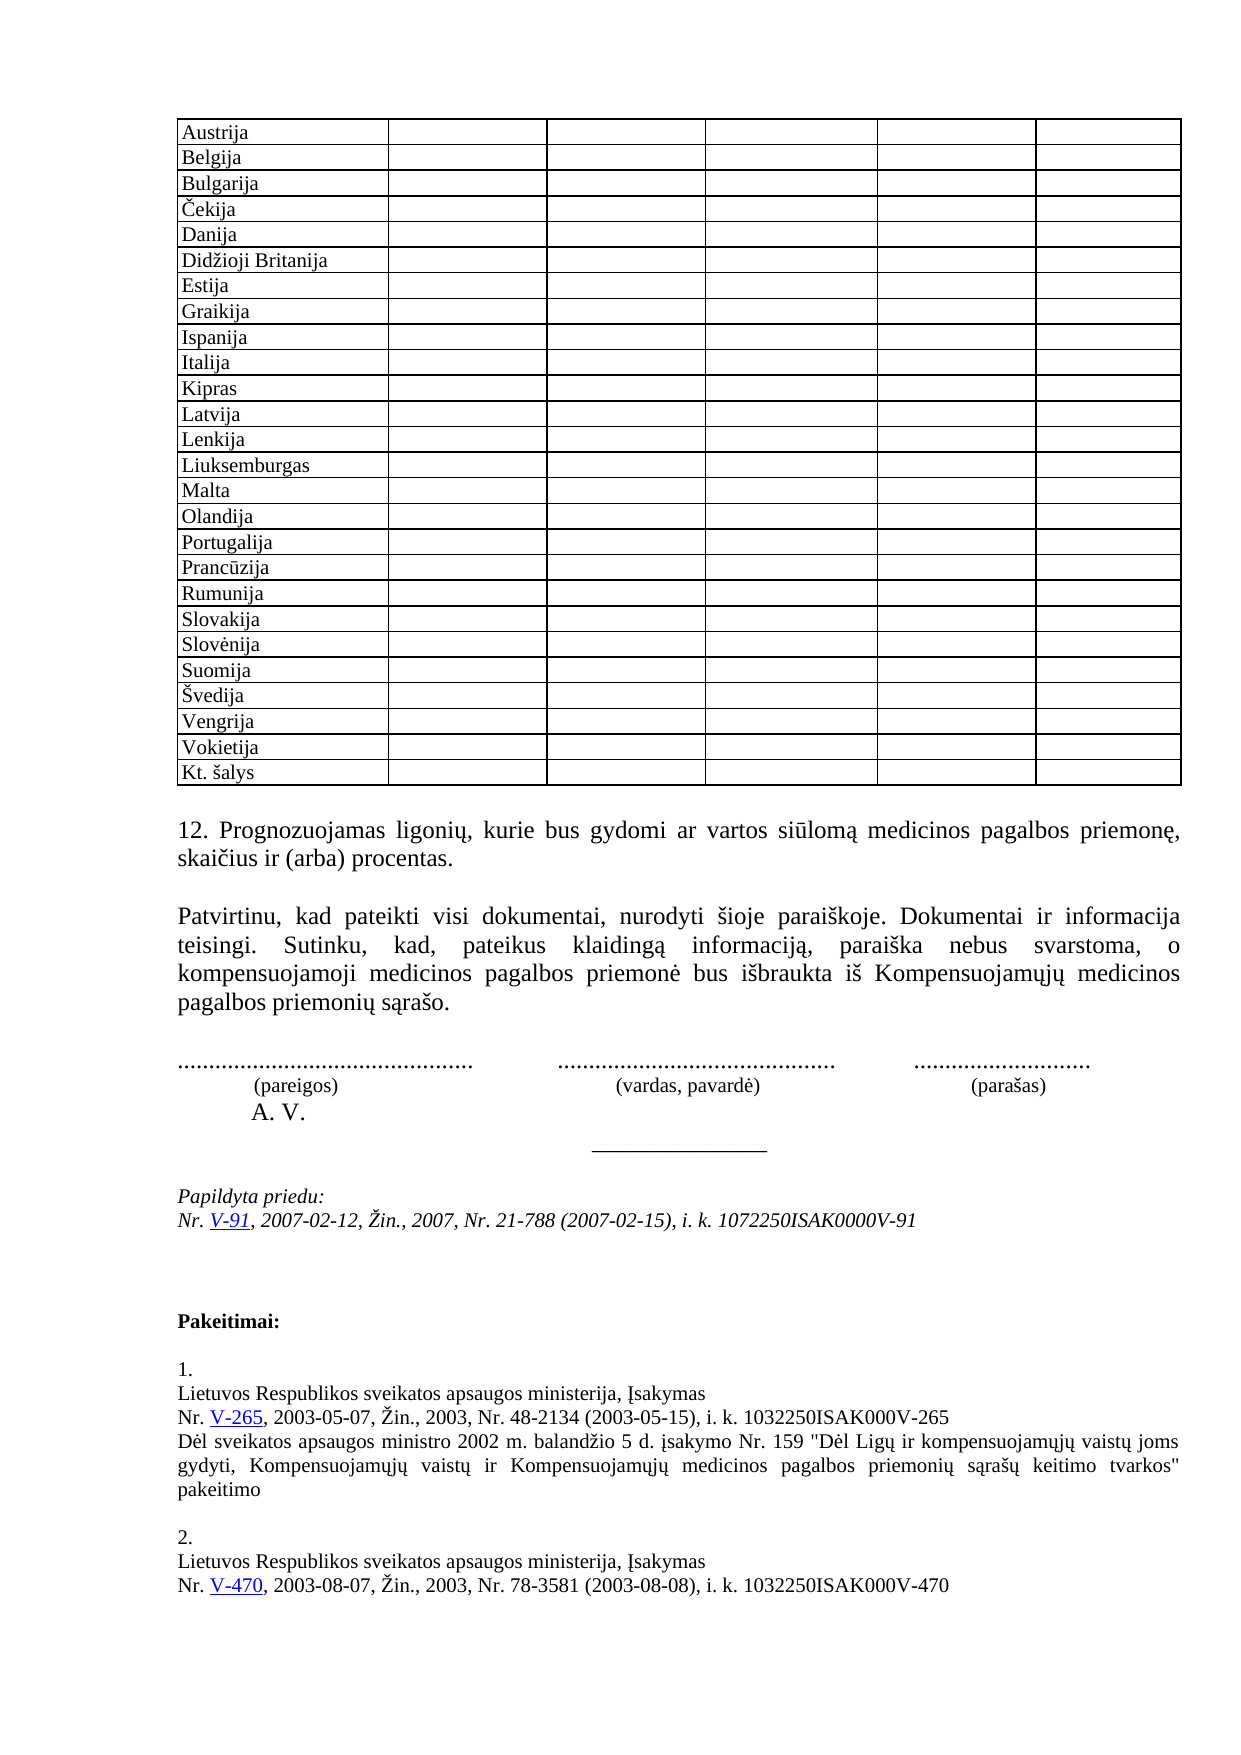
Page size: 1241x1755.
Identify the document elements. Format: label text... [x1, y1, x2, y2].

table_cell [1037, 402, 1180, 426]
table_cell [878, 248, 1035, 272]
table_cell [548, 273, 705, 297]
table_cell [878, 709, 1035, 733]
text Patvirtinu, kad pateikti visi dokumentai, nurodyti šioje paraiškoje. Dokumentai ir informacija teisingi. Sutinku, kad, pateikus klaidingą informaciją, paraiška nebus svarstoma, o kompensuojamoji medicinos pagalbos priemonė bus išbraukta iš Kompensuojamųjų medicinos pagalbos priemonių sąrašo. [177, 901, 1181, 1016]
table_cell Vokietija [178, 735, 388, 759]
table_cell [389, 325, 546, 349]
table_cell [706, 555, 877, 579]
table_cell [548, 683, 705, 707]
text (pareigos) (vardas, pavardė) (parašas) [177, 1073, 1181, 1097]
text Dėl sveikatos apsaugos ministro 2002 m. balandžio 5 d. įsakymo Nr. 159 "Dėl Ligų ir kompensuojamųjų vaistų joms gydyti, Kompensuojamųjų vaistų ir Kompensuojamųjų medicinos pagalbos priemonių sąrašų keitimo tvarkos" pakeitimo [177, 1429, 1181, 1501]
table_cell [706, 658, 877, 682]
table_cell [706, 530, 877, 554]
table_cell [706, 478, 877, 502]
table_cell [706, 709, 877, 733]
table_cell [1037, 709, 1180, 733]
table_cell [389, 248, 546, 272]
table_cell [548, 145, 705, 169]
table_cell [706, 581, 877, 605]
table_cell [878, 555, 1035, 579]
table_cell Ispanija [178, 325, 388, 349]
table_cell [389, 197, 546, 221]
table_cell [706, 402, 877, 426]
table_cell [878, 683, 1035, 707]
table_cell [878, 145, 1035, 169]
table_cell [1037, 760, 1180, 784]
table_cell Čekija [178, 197, 388, 221]
table_cell [548, 248, 705, 272]
table_cell Italija [178, 350, 388, 374]
text 1. [177, 1357, 1181, 1381]
text Nr. V-91, 2007-02-12, Žin., 2007, Nr. 21-788 (2007-02-15), i. k. 1072250ISAK0000V-91 [177, 1208, 1181, 1232]
table_cell Rumunija [178, 581, 388, 605]
table_cell [1037, 632, 1180, 656]
table_cell [389, 632, 546, 656]
table_cell [389, 735, 546, 759]
table_cell [706, 735, 877, 759]
table_cell [1037, 581, 1180, 605]
table_cell [548, 581, 705, 605]
table_cell [1037, 222, 1180, 246]
table_cell [389, 376, 546, 400]
table_cell [1037, 658, 1180, 682]
table_cell Bulgarija [178, 171, 388, 195]
table_cell [706, 299, 877, 323]
table_cell Slovakija [178, 607, 388, 631]
table_cell [878, 325, 1035, 349]
table_cell [389, 222, 546, 246]
table_cell [878, 273, 1035, 297]
table_cell [878, 504, 1035, 528]
table_cell [1037, 350, 1180, 374]
table_cell [548, 402, 705, 426]
table_cell [706, 427, 877, 451]
table_cell [1037, 427, 1180, 451]
table_cell [878, 453, 1035, 477]
table_cell [389, 402, 546, 426]
table_cell Suomija [178, 658, 388, 682]
table_cell Prancūzija [178, 555, 388, 579]
text Papildyta priedu: [177, 1184, 1181, 1208]
table_cell Graikija [178, 299, 388, 323]
table_cell [548, 197, 705, 221]
table_cell [878, 658, 1035, 682]
table_cell Latvija [178, 402, 388, 426]
table_cell [706, 350, 877, 374]
table_cell [878, 197, 1035, 221]
table_cell [878, 760, 1035, 784]
table_cell Lenkija [178, 427, 388, 451]
table_cell [878, 171, 1035, 195]
table_cell [878, 222, 1035, 246]
table_cell [1037, 325, 1180, 349]
text Lietuvos Respublikos sveikatos apsaugos ministerija, Įsakymas [177, 1381, 1181, 1405]
table_cell [1037, 273, 1180, 297]
table_cell [548, 530, 705, 554]
table_cell [389, 299, 546, 323]
text Nr. V-265, 2003-05-07, Žin., 2003, Nr. 48-2134 (2003-05-15), i. k. 1032250ISAK000V-265 [177, 1405, 1181, 1429]
table_cell Malta [178, 478, 388, 502]
table_cell [706, 325, 877, 349]
table_cell Olandija [178, 504, 388, 528]
table_cell [389, 581, 546, 605]
table_cell [389, 427, 546, 451]
table_cell [1037, 145, 1180, 169]
table_cell Belgija [178, 145, 388, 169]
table_cell [878, 607, 1035, 631]
table_cell [1037, 530, 1180, 554]
text 2. [177, 1525, 1181, 1549]
text 12. Prognozuojamas ligonių, kurie bus gydomi ar vartos siūlomą medicinos pagalbos priemonę, skaičius ir (arba) procentas. [177, 815, 1181, 872]
table_cell [548, 325, 705, 349]
table_cell [1037, 171, 1180, 195]
table_cell Kt. šalys [178, 760, 388, 784]
table_cell [548, 427, 705, 451]
text Lietuvos Respublikos sveikatos apsaugos ministerija, Įsakymas [177, 1549, 1181, 1573]
table_cell Portugalija [178, 530, 388, 554]
table_cell [706, 145, 877, 169]
table_cell [548, 222, 705, 246]
table_cell [1037, 197, 1180, 221]
table_cell [548, 632, 705, 656]
table_cell [389, 530, 546, 554]
table_cell [548, 376, 705, 400]
table_cell [878, 402, 1035, 426]
table_cell [706, 607, 877, 631]
table_cell [389, 145, 546, 169]
table_cell [878, 427, 1035, 451]
table_cell [548, 735, 705, 759]
table_cell [389, 760, 546, 784]
table_cell [548, 299, 705, 323]
table_cell [1037, 453, 1180, 477]
table_cell [389, 555, 546, 579]
table_cell [878, 530, 1035, 554]
table_cell Kipras [178, 376, 388, 400]
table_cell [389, 504, 546, 528]
table_cell [878, 581, 1035, 605]
table_cell [1037, 299, 1180, 323]
table_cell [548, 555, 705, 579]
table_cell [706, 683, 877, 707]
table_cell [706, 248, 877, 272]
table_cell [389, 683, 546, 707]
table_cell [1037, 376, 1180, 400]
table_cell [1037, 120, 1180, 144]
table_cell [706, 197, 877, 221]
table_cell [548, 760, 705, 784]
table_cell Austrija [178, 120, 388, 144]
table_cell [389, 453, 546, 477]
table_cell [706, 171, 877, 195]
text A. V. [177, 1097, 1181, 1126]
table_cell [389, 478, 546, 502]
table_cell [1037, 504, 1180, 528]
table_cell [878, 376, 1035, 400]
table_cell [706, 632, 877, 656]
table_cell [706, 273, 877, 297]
table_cell [1037, 735, 1180, 759]
table_cell Estija [178, 273, 388, 297]
table_cell [389, 171, 546, 195]
table_cell [706, 504, 877, 528]
table_cell [1037, 478, 1180, 502]
table_cell [548, 120, 705, 144]
table_cell [548, 350, 705, 374]
table_cell [1037, 555, 1180, 579]
table_cell Liuksemburgas [178, 453, 388, 477]
table_cell [389, 273, 546, 297]
table_cell [548, 453, 705, 477]
table_cell [1037, 248, 1180, 272]
table_cell [878, 299, 1035, 323]
table_cell [878, 350, 1035, 374]
table_cell [706, 376, 877, 400]
table_cell Slovėnija [178, 632, 388, 656]
table_cell [548, 709, 705, 733]
text Pakeitimai: [177, 1309, 1181, 1333]
table_cell [1037, 607, 1180, 631]
table_cell [548, 607, 705, 631]
table_cell [389, 120, 546, 144]
table_cell [1037, 683, 1180, 707]
table_cell [389, 709, 546, 733]
table_cell [706, 760, 877, 784]
table_cell [548, 478, 705, 502]
table_cell Vengrija [178, 709, 388, 733]
table_cell [548, 504, 705, 528]
table_cell [706, 453, 877, 477]
table_cell [706, 222, 877, 246]
table_cell [389, 350, 546, 374]
table_cell Didžioji Britanija [178, 248, 388, 272]
table_cell [548, 171, 705, 195]
table_cell Švedija [178, 683, 388, 707]
table_cell [878, 478, 1035, 502]
table_cell Danija [178, 222, 388, 246]
text ______________ [177, 1126, 1181, 1155]
table_cell [389, 607, 546, 631]
table_cell [706, 120, 877, 144]
table_cell [878, 735, 1035, 759]
table_cell [548, 658, 705, 682]
text Nr. V-470, 2003-08-07, Žin., 2003, Nr. 78-3581 (2003-08-08), i. k. 1032250ISAK000V-470 [177, 1573, 1181, 1597]
table_cell [389, 658, 546, 682]
table_cell [878, 120, 1035, 144]
table_cell [878, 632, 1035, 656]
